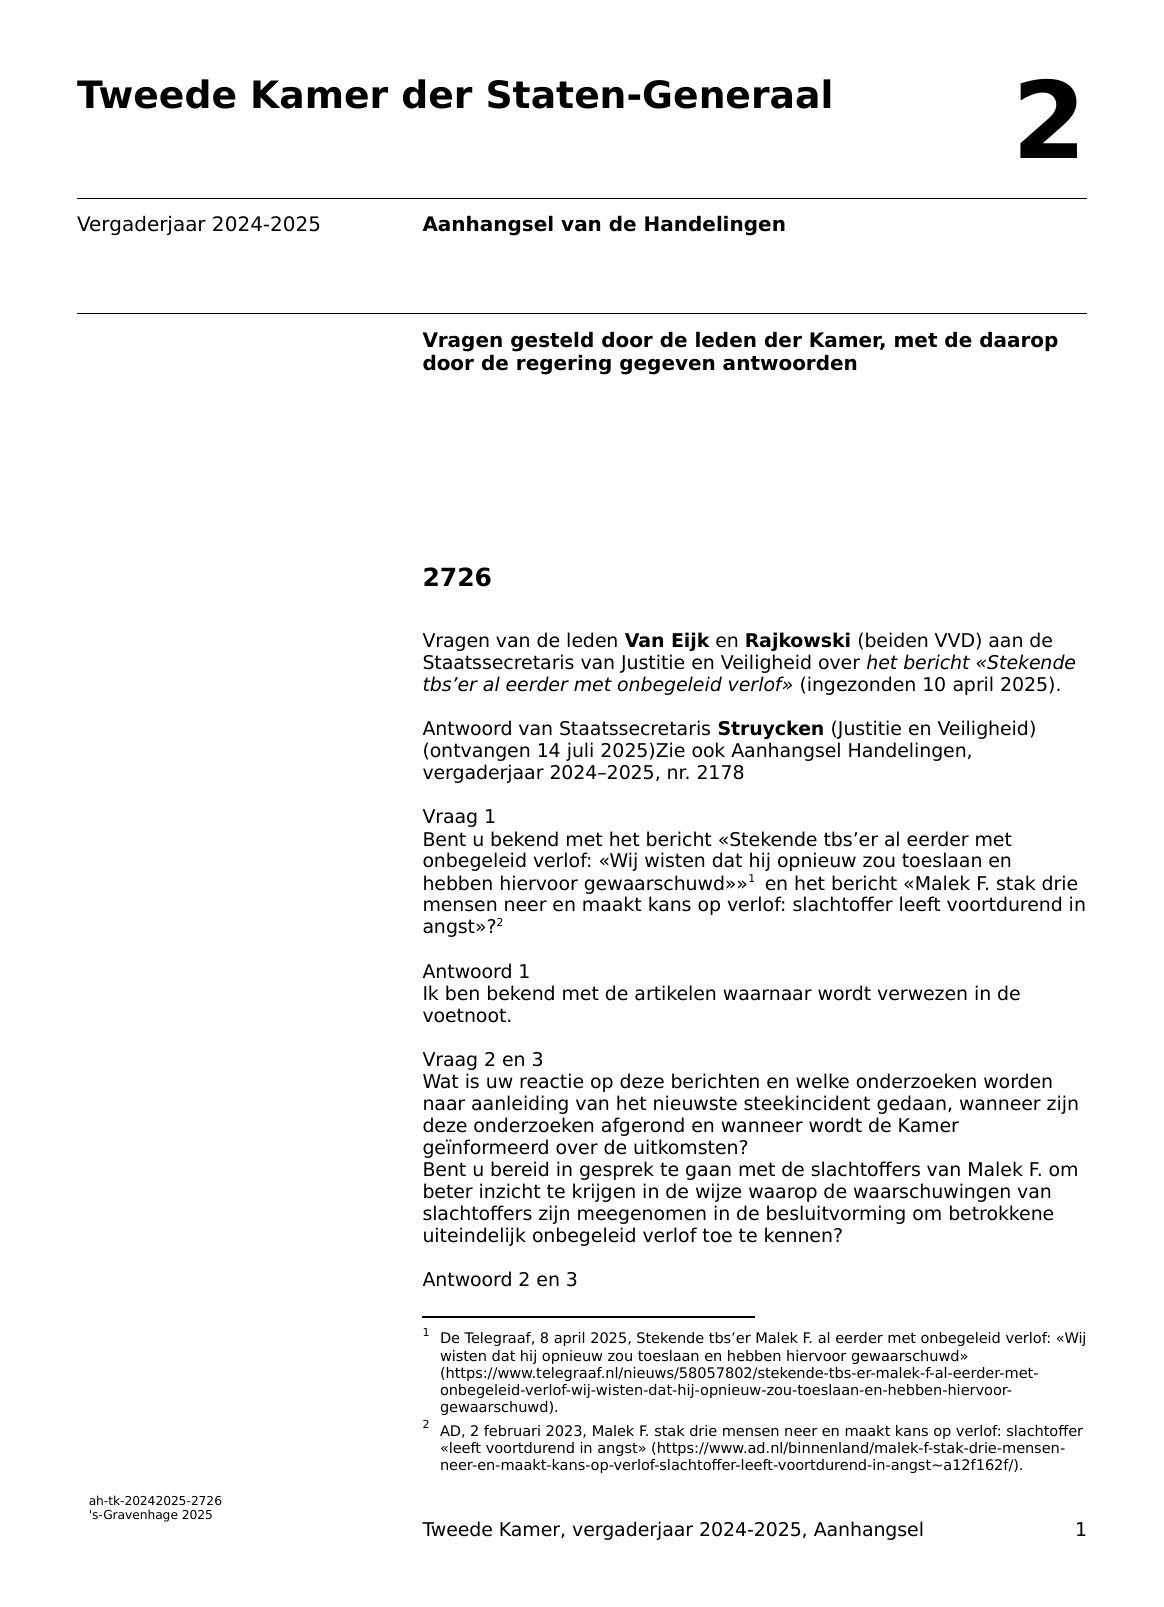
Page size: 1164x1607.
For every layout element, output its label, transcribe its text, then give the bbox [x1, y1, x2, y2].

text Antwoord van Staatssecretaris Struycken (Justitie en Veiligheid) (ontvangen 14 juli 2025)Zie ook Aanhangsel Handelingen, vergaderjaar 2024–2025, nr. 2178 [422, 718, 1087, 784]
text Vragen van de leden Van Eijk en Rajkowski (beiden VVD) aan de Staatssecretaris van Justitie en Veiligheid over het bericht «Stekende tbs’er al eerder met onbegeleid verlof» (ingezonden 10 april 2025). [422, 630, 1087, 696]
text De Telegraaf, 8 april 2025, Stekende tbs’er Malek F. al eerder met onbegeleid verlof: «Wij wisten dat hij opnieuw zou toeslaan en hebben hiervoor gewaarschuwd» (https://www.telegraaf.nl/nieuws/58057802/stekende-tbs-er-malek-f-al-eerder-met-onbegeleid-verlof-wij-wisten-dat-hij-opnieuw-zou-toeslaan-en-hebben-hiervoor-gewaarschuwd). [422, 1326, 1087, 1416]
text Vraag 2 en 3 [422, 1049, 1087, 1071]
text 2726 [422, 563, 1087, 592]
table_header 2 [886, 59, 1087, 198]
text Bent u bereid in gesprek te gaan met de slachtoffers van Malek F. om beter inzicht te krijgen in de wijze waarop de waarschuwingen van slachtoffers zijn meegenomen in de besluitvorming om betrokkene uiteindelijk onbegeleid verlof toe te kennen? [422, 1158, 1087, 1246]
text Vraag 1 [422, 806, 1087, 828]
text ah-tk-20242025-2726 [88, 1494, 323, 1508]
text AD, 2 februari 2023, Malek F. stak drie mensen neer en maakt kans op verlof: slachtoffer «leeft voortdurend in angst» (https://www.ad.nl/binnenland/malek-f-stak-drie-mensen-neer-en-maakt-kans-op-verlof-slachtoffer-leeft-voortdurend-in-angst~a12f162f/). [422, 1418, 1087, 1474]
table_cell Aanhangsel van de Handelingen [422, 199, 1087, 313]
text Wat is uw reactie op deze berichten en welke onderzoeken worden naar aanleiding van het nieuwste steekincident gedaan, wanneer zijn deze onderzoeken afgerond en wanneer wordt de Kamer geïnformeerd over de uitkomsten? [422, 1071, 1087, 1158]
table_header Tweede Kamer der Staten-Generaal [77, 59, 886, 198]
text 's-Gravenhage 2025 [88, 1508, 323, 1522]
table_cell [77, 314, 422, 375]
table_cell Vergaderjaar 2024-2025 [77, 199, 422, 313]
text Bent u bekend met het bericht «Stekende tbs’er al eerder met onbegeleid verlof: «Wij wisten dat hij opnieuw zou toeslaan en hebben hiervoor gewaarschuwd»» en het bericht «Malek F. stak drie mensen neer en maakt kans op verlof: slachtoffer leeft voortdurend in angst»? [422, 828, 1087, 938]
text Antwoord 1 [422, 961, 1087, 982]
table_cell Vragen gesteld door de leden der Kamer, met de daarop door de regering gegeven antwoorden [422, 314, 1087, 375]
text Antwoord 2 en 3 [422, 1269, 1087, 1291]
text Ik ben bekend met de artikelen waarnaar wordt verwezen in de voetnoot. [422, 982, 1087, 1026]
